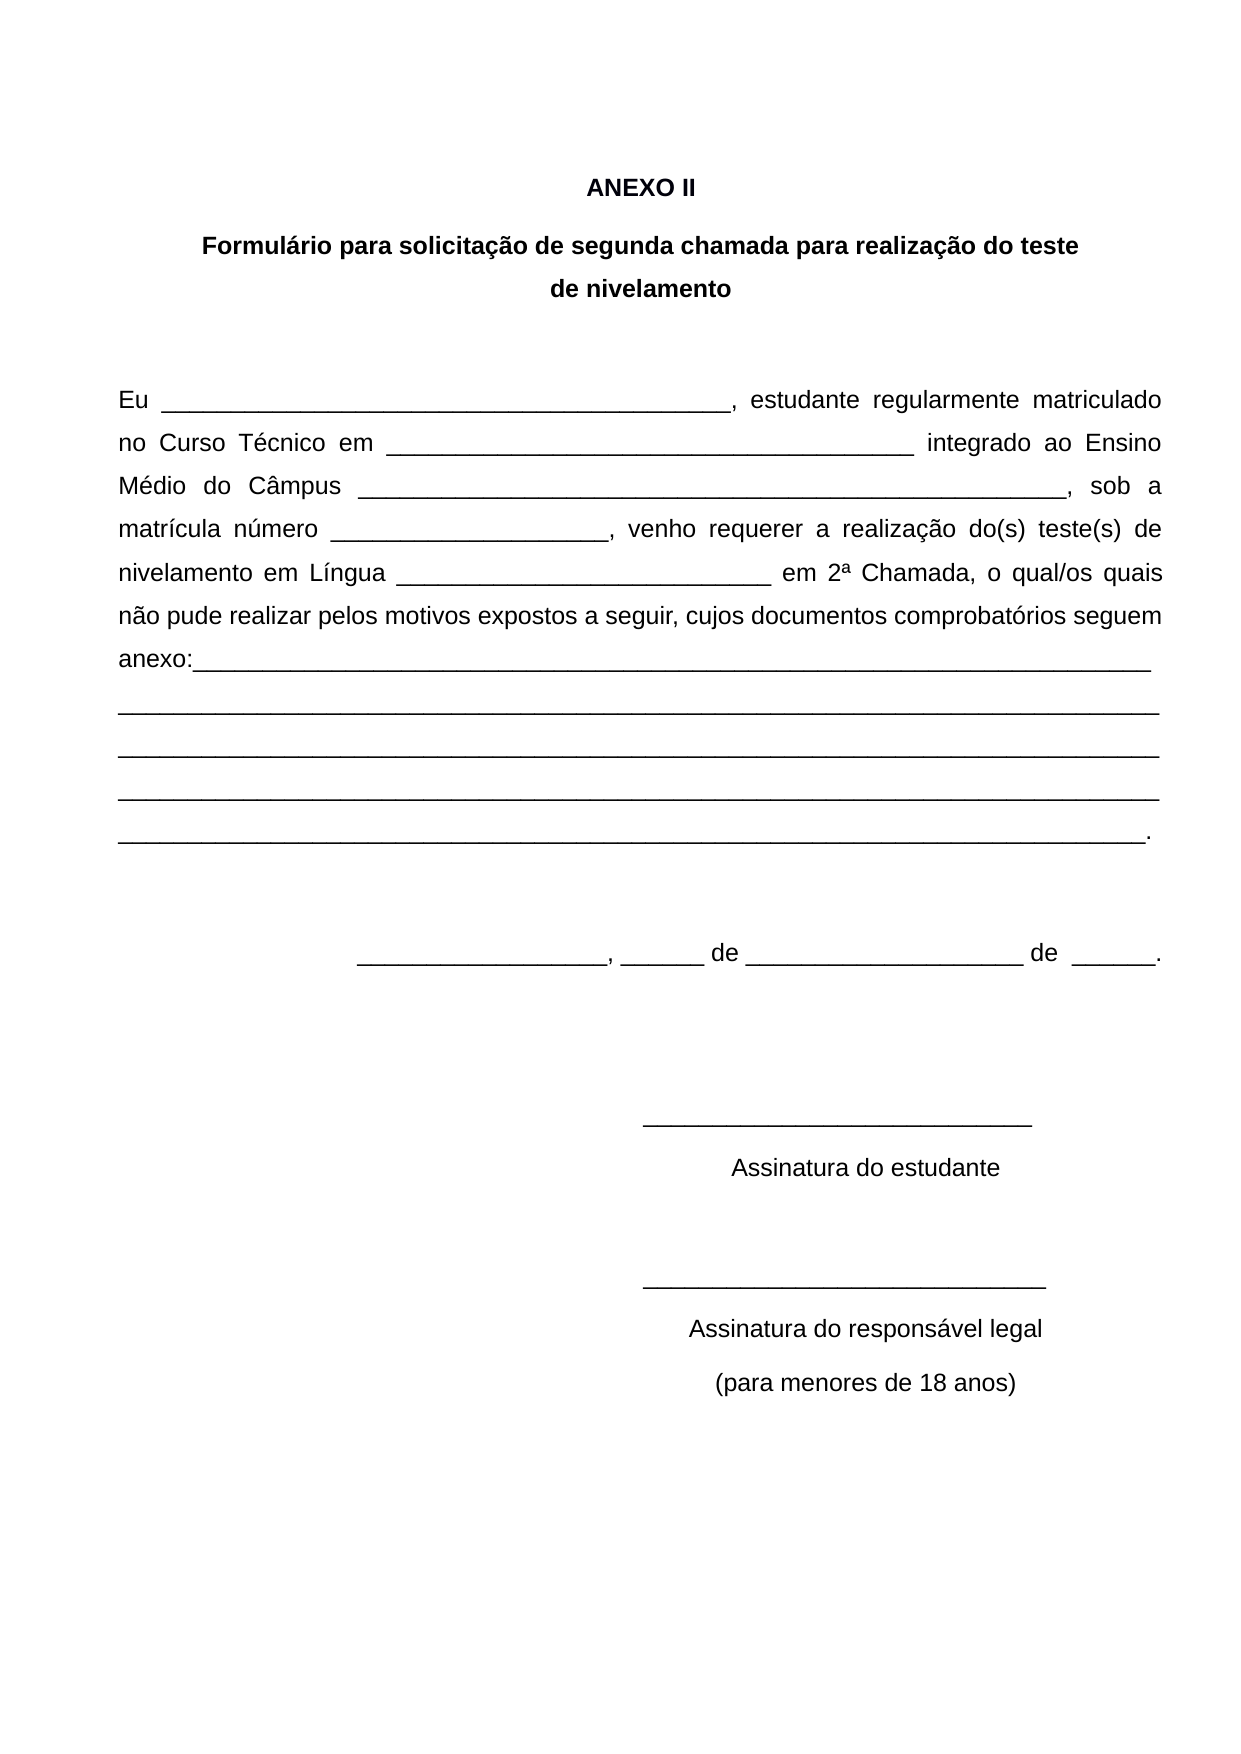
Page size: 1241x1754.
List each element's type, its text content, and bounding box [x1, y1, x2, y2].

subtitle __________________, ______ de ____________________ de ______. [193, 938, 1163, 967]
subtitle ____________________________ [568, 1099, 1163, 1128]
subtitle Assinatura do estudante [568, 1153, 1163, 1182]
subtitle Formulário para solicitação de segunda chamada para realização do teste [118, 231, 1163, 259]
subtitle Assinatura do responsável legal [568, 1314, 1163, 1343]
subtitle (para menores de 18 anos) [568, 1368, 1163, 1397]
subtitle Eu _________________________________________, estudante regularmente matriculado no Curso Técnico em ______________________________________ integrado ao Ensino Médio do Câmpus ___________________________________________________, sob a matrícula número ____________________, venho requerer a realização do(s) teste(s) de nivelamento em Língua ___________________________ em 2ª Chamada, o qual/os quais não pude realizar pelos motivos expostos a seguir, cujos documentos comprobatórios seguem anexo:________________________________________________________________________________________________________________________________________________________________________________________________________________________________________________________________________________________________________________________________________________________________________________. [118, 385, 1163, 845]
subtitle de nivelamento [118, 274, 1163, 302]
subtitle ANEXO II [118, 173, 1163, 202]
subtitle _____________________________ [568, 1261, 1163, 1289]
